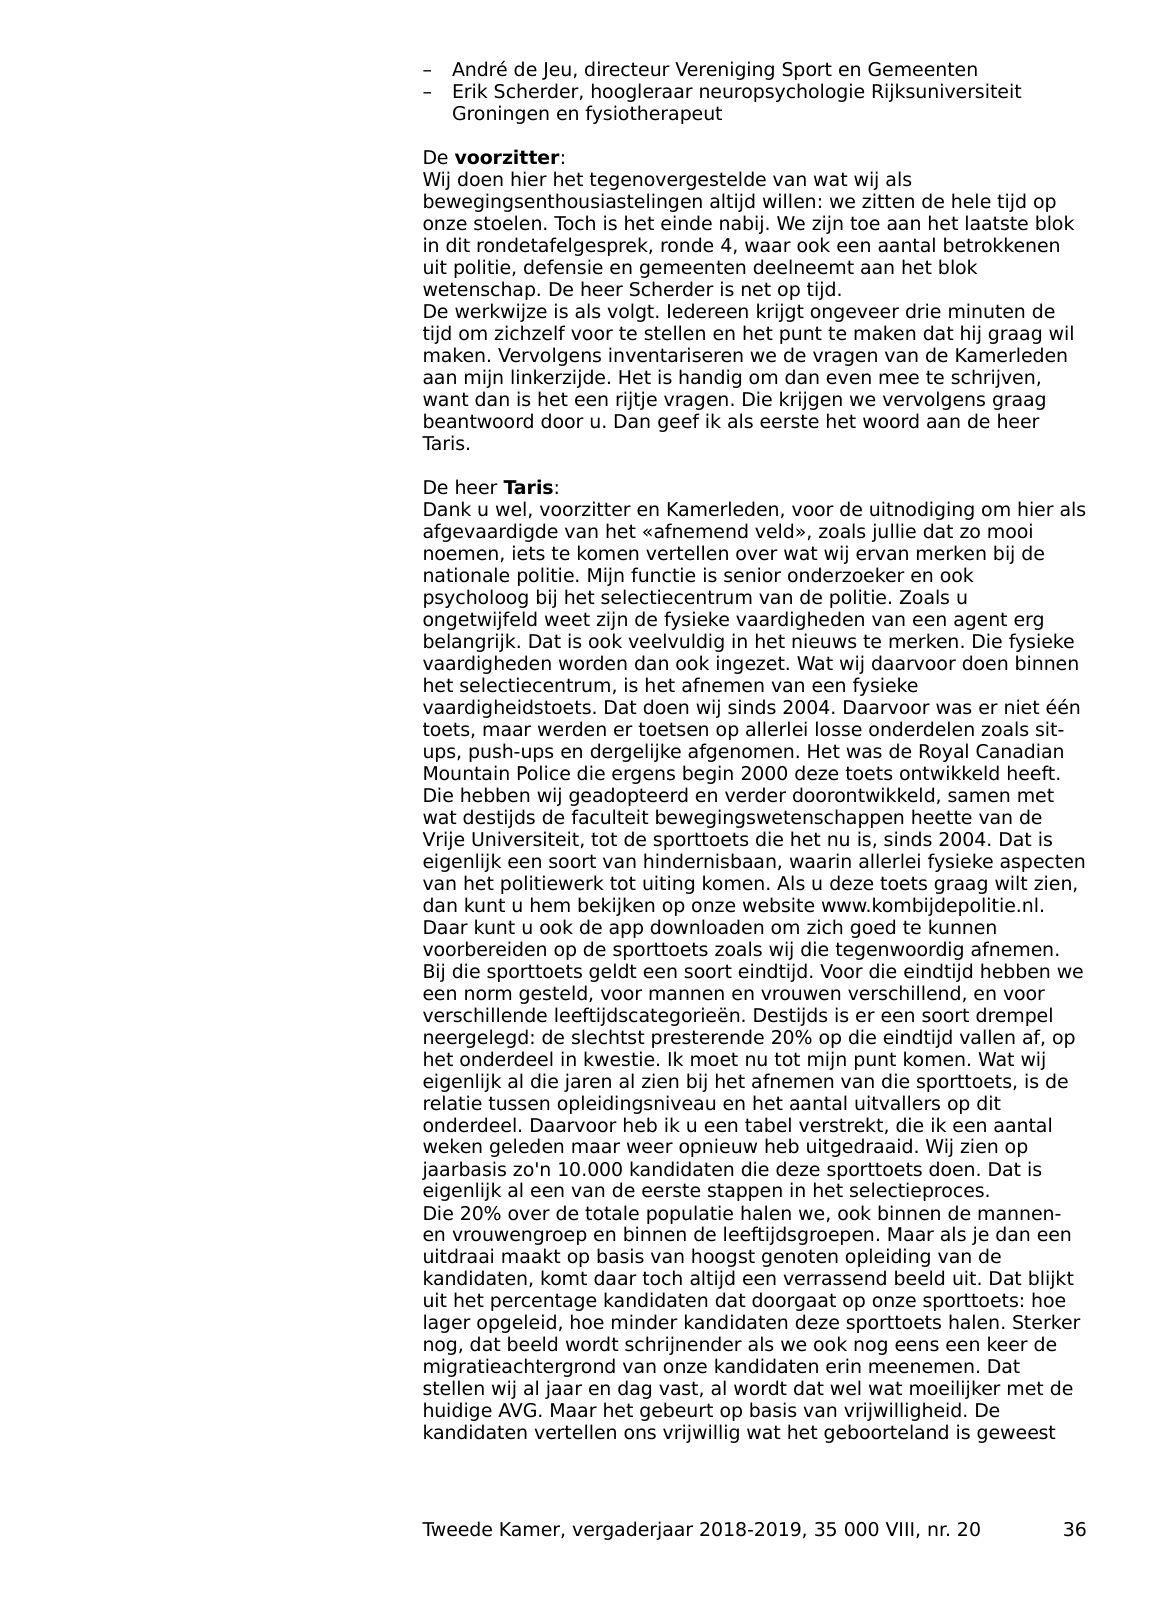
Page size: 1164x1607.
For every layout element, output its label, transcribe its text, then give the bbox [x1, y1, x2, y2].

text Dank u wel, voorzitter en Kamerleden, voor de uitnodiging om hier als afgevaardigde van het «afnemend veld», zoals jullie dat zo mooi noemen, iets te komen vertellen over wat wij ervan merken bij de nationale politie. Mijn functie is senior onderzoeker en ook psycholoog bij het selectiecentrum van de politie. Zoals u ongetwijfeld weet zijn de fysieke vaardigheden van een agent erg belangrijk. Dat is ook veelvuldig in het nieuws te merken. Die fysieke vaardigheden worden dan ook ingezet. Wat wij daarvoor doen binnen het selectiecentrum, is het afnemen van een fysieke vaardigheidstoets. Dat doen wij sinds 2004. Daarvoor was er niet één toets, maar werden er toetsen op allerlei losse onderdelen zoals sit-ups, push-ups en dergelijke afgenomen. Het was de Royal Canadian Mountain Police die ergens begin 2000 deze toets ontwikkeld heeft. Die hebben wij geadopteerd en verder doorontwikkeld, samen met wat destijds de faculteit bewegingswetenschappen heette van de Vrije Universiteit, tot de sporttoets die het nu is, sinds 2004. Dat is eigenlijk een soort van hindernisbaan, waarin allerlei fysieke aspecten van het politiewerk tot uiting komen. Als u deze toets graag wilt zien, dan kunt u hem bekijken op onze website www.kombijdepolitie.nl. Daar kunt u ook de app downloaden om zich goed te kunnen voorbereiden op de sporttoets zoals wij die tegenwoordig afnemen. [422, 499, 1087, 961]
text Bij die sporttoets geldt een soort eindtijd. Voor die eindtijd hebben we een norm gesteld, voor mannen en vrouwen verschillend, en voor verschillende leeftijdscategorieën. Destijds is er een soort drempel neergelegd: de slechtst presterende 20% op die eindtijd vallen af, op het onderdeel in kwestie. Ik moet nu tot mijn punt komen. Wat wij eigenlijk al die jaren al zien bij het afnemen van die sporttoets, is de relatie tussen opleidingsniveau en het aantal uitvallers op dit onderdeel. Daarvoor heb ik u een tabel verstrekt, die ik een aantal weken geleden maar weer opnieuw heb uitgedraaid. Wij zien op jaarbasis zo'n 10.000 kandidaten die deze sporttoets doen. Dat is eigenlijk al een van de eerste stappen in het selectieproces. [422, 961, 1087, 1202]
text – Erik Scherder, hoogleraar neuropsychologie Rijksuniversiteit Groningen en fysiotherapeut [422, 81, 1087, 125]
text – André de Jeu, directeur Vereniging Sport en Gemeenten [422, 59, 1087, 81]
text De werkwijze is als volgt. Iedereen krijgt ongeveer drie minuten de tijd om zichzelf voor te stellen en het punt te maken dat hij graag wil maken. Vervolgens inventariseren we de vragen van de Kamerleden aan mijn linkerzijde. Het is handig om dan even mee te schrijven, want dan is het een rijtje vragen. Die krijgen we vervolgens graag beantwoord door u. Dan geef ik als eerste het woord aan de heer Taris. [422, 301, 1087, 455]
text Wij doen hier het tegenovergestelde van wat wij als bewegingsenthousiastelingen altijd willen: we zitten de hele tijd op onze stoelen. Toch is het einde nabij. We zijn toe aan het laatste blok in dit rondetafelgesprek, ronde 4, waar ook een aantal betrokkenen uit politie, defensie en gemeenten deelneemt aan het blok wetenschap. De heer Scherder is net op tijd. [422, 169, 1087, 301]
text Die 20% over de totale populatie halen we, ook binnen de mannen- en vrouwengroep en binnen de leeftijdsgroepen. Maar als je dan een uitdraai maakt op basis van hoogst genoten opleiding van de kandidaten, komt daar toch altijd een verrassend beeld uit. Dat blijkt uit het percentage kandidaten dat doorgaat op onze sporttoets: hoe lager opgeleid, hoe minder kandidaten deze sporttoets halen. Sterker nog, dat beeld wordt schrijnender als we ook nog eens een keer de migratieachtergrond van onze kandidaten erin meenemen. Dat stellen wij al jaar en dag vast, al wordt dat wel wat moeilijker met de huidige AVG. Maar het gebeurt op basis van vrijwilligheid. De kandidaten vertellen ons vrijwillig wat het geboorteland is geweest [422, 1202, 1087, 1444]
text De voorzitter: [422, 147, 1087, 169]
text De heer Taris: [422, 477, 1087, 499]
